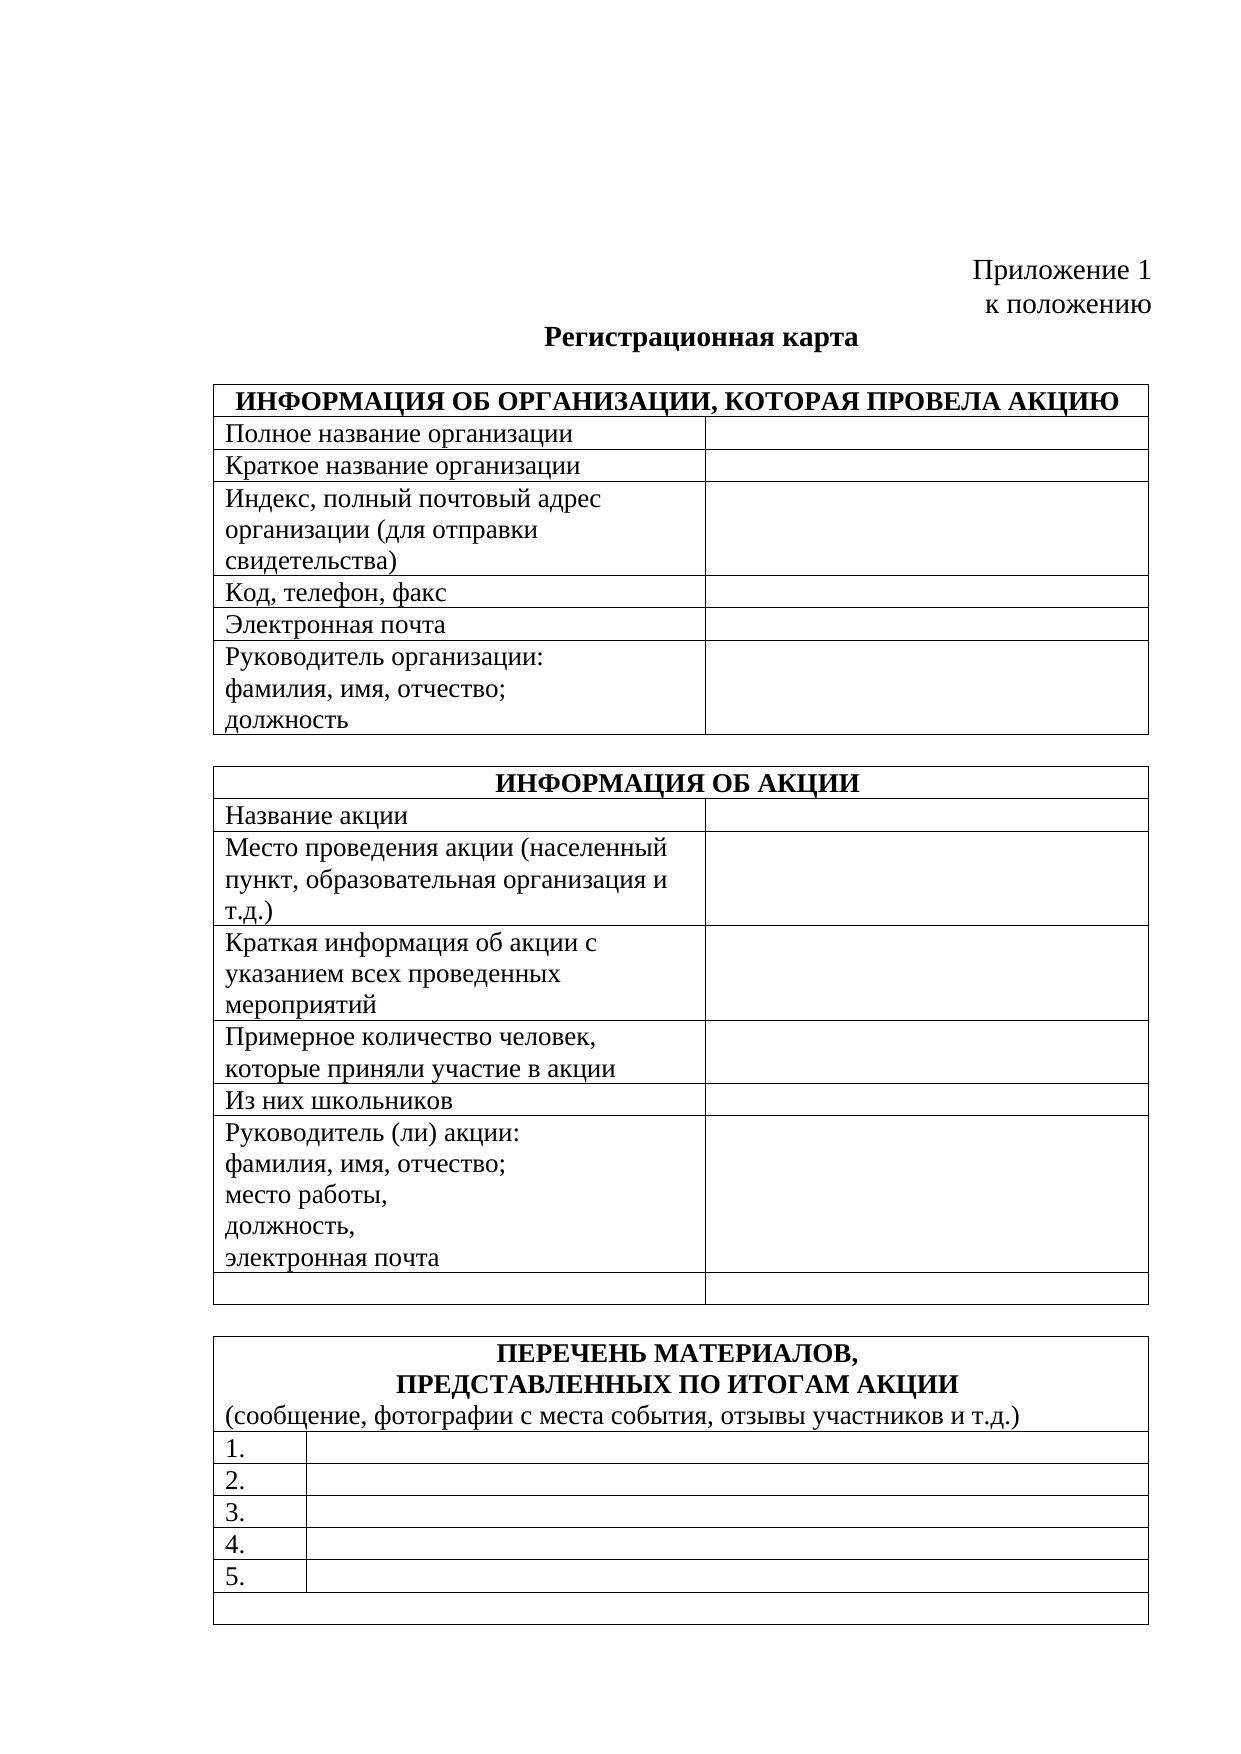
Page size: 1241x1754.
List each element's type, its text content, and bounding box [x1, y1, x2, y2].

table_cell 1. [214, 1432, 306, 1463]
text Регистрационная карта [177, 319, 1152, 353]
text к положению [177, 286, 1152, 319]
table_cell [706, 417, 1148, 448]
table_cell Руководитель организации: фамилия, имя, отчество; должность [214, 641, 705, 734]
table_cell [706, 799, 1148, 831]
table_cell [706, 926, 1148, 1019]
table_cell Краткое название организации [214, 450, 705, 481]
table_cell Из них школьников [214, 1084, 705, 1115]
table_cell Индекс, полный почтовый адрес организации (для отправки свидетельства) [214, 482, 705, 575]
table_cell Руководитель (ли) акции: фамилия, имя, отчество; место работы, должность, электронная почта [214, 1116, 705, 1272]
table_cell 5. [214, 1560, 306, 1592]
table_cell 3. [214, 1496, 306, 1527]
table_header Информация об организации, которая провела акцию [214, 385, 1148, 416]
table_cell 4. [214, 1528, 306, 1559]
table_cell [706, 832, 1148, 925]
table_cell Полное название организации [214, 417, 705, 448]
table_cell [307, 1464, 1148, 1495]
table_header Перечень МАТЕРИАЛОВ, представленных по итогам акции (сообщение, фотографии с места события, отзывы участников и т.д.) [214, 1337, 1148, 1431]
table_header Информация об акции [214, 767, 1148, 798]
table_cell [214, 1593, 1148, 1624]
table_cell [706, 1021, 1148, 1083]
table_cell [214, 1273, 705, 1304]
table_cell [706, 450, 1148, 481]
table_cell 2. [214, 1464, 306, 1495]
table_cell [307, 1496, 1148, 1527]
table_cell Место проведения акции (населенный пункт, образовательная организация и т.д.) [214, 832, 705, 925]
table_cell [706, 608, 1148, 639]
table_cell [706, 482, 1148, 575]
table_cell [307, 1560, 1148, 1592]
table_cell Название акции [214, 799, 705, 831]
table_cell Примерное количество человек, которые приняли участие в акции [214, 1021, 705, 1083]
table_cell [706, 1084, 1148, 1115]
table_cell [706, 1116, 1148, 1272]
table_cell Код, телефон, факс [214, 576, 705, 607]
table_cell [706, 641, 1148, 734]
table_cell Электронная почта [214, 608, 705, 639]
table_cell [307, 1528, 1148, 1559]
table_cell [706, 1273, 1148, 1304]
table_cell [307, 1432, 1148, 1463]
text Приложение 1 [177, 252, 1152, 286]
table_cell [706, 576, 1148, 607]
table_cell Краткая информация об акции с указанием всех проведенных мероприятий [214, 926, 705, 1019]
